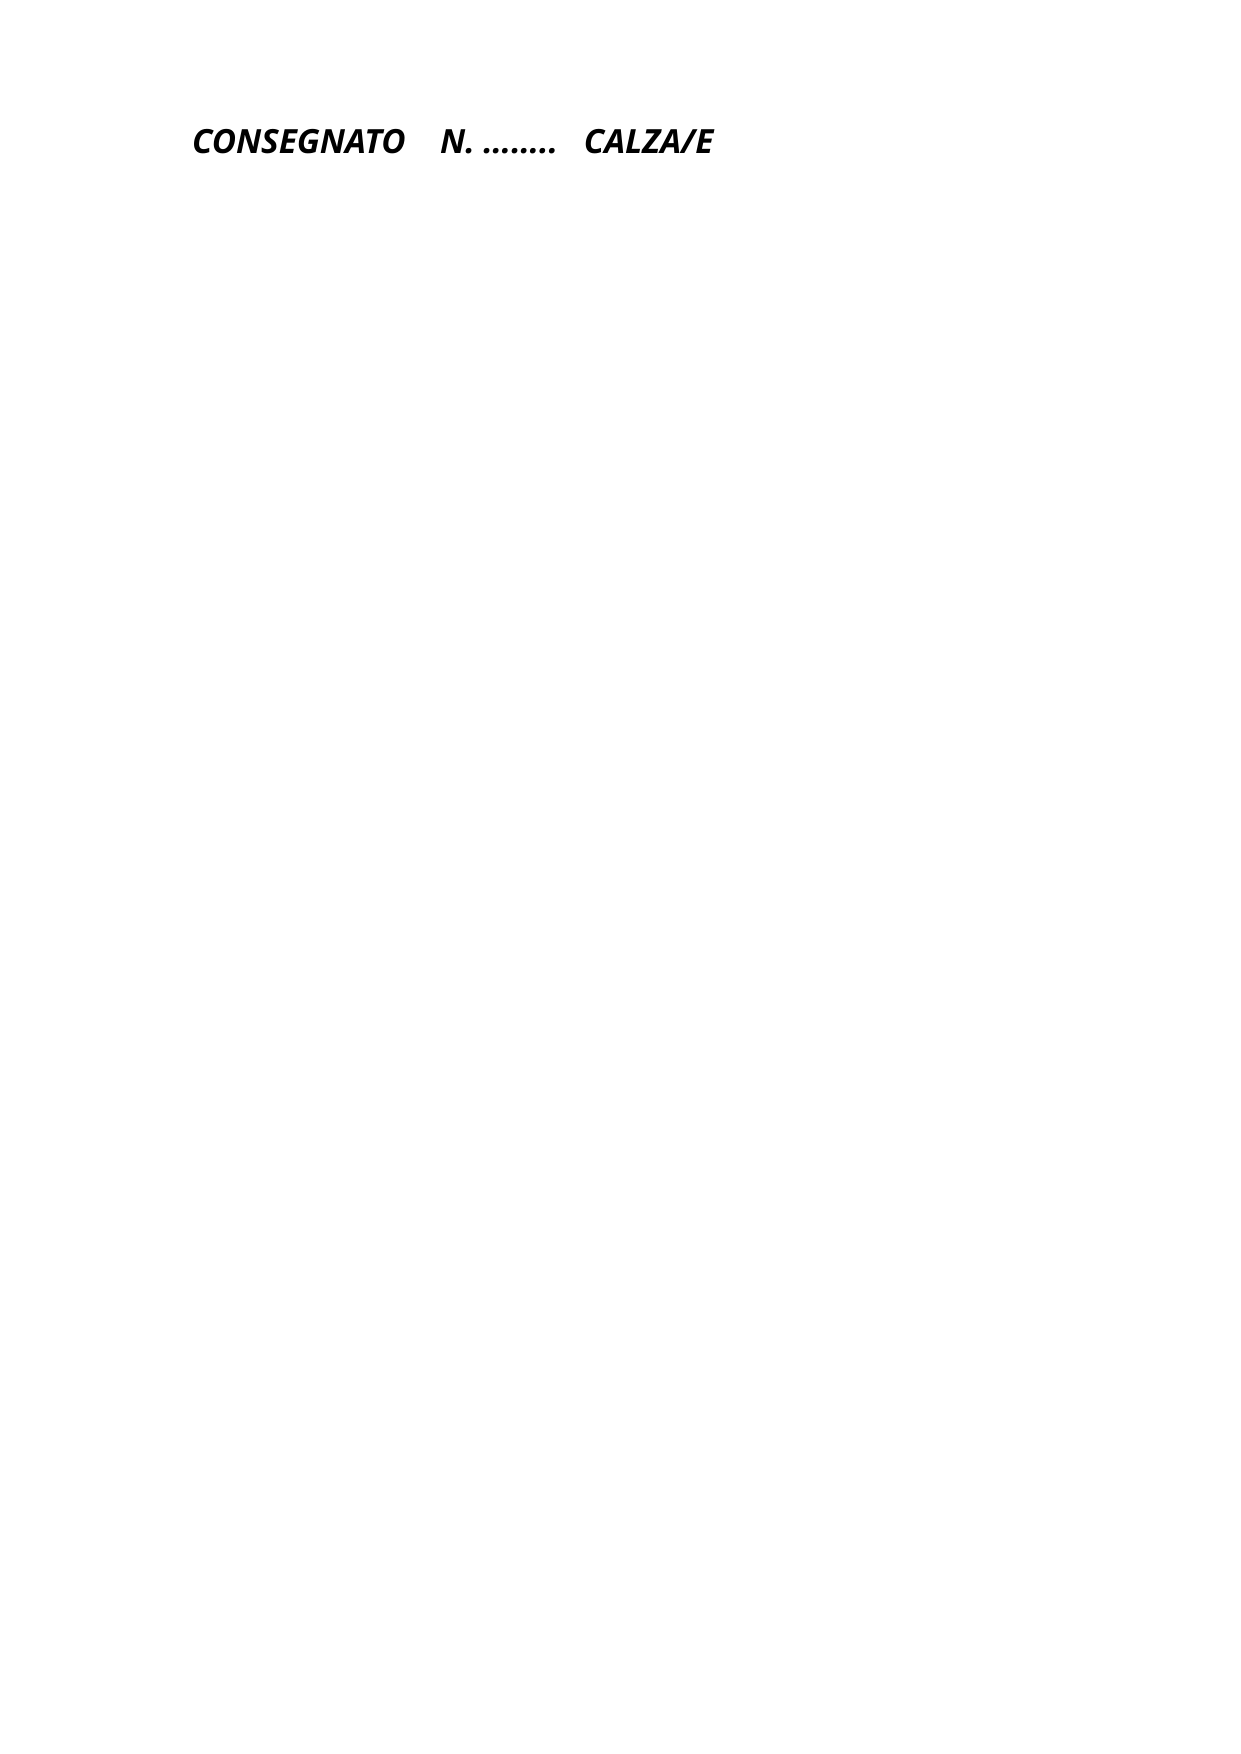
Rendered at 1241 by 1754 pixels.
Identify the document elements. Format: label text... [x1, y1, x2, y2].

text CONSEGNATO N. …….. CALZA/E [118, 118, 1122, 163]
